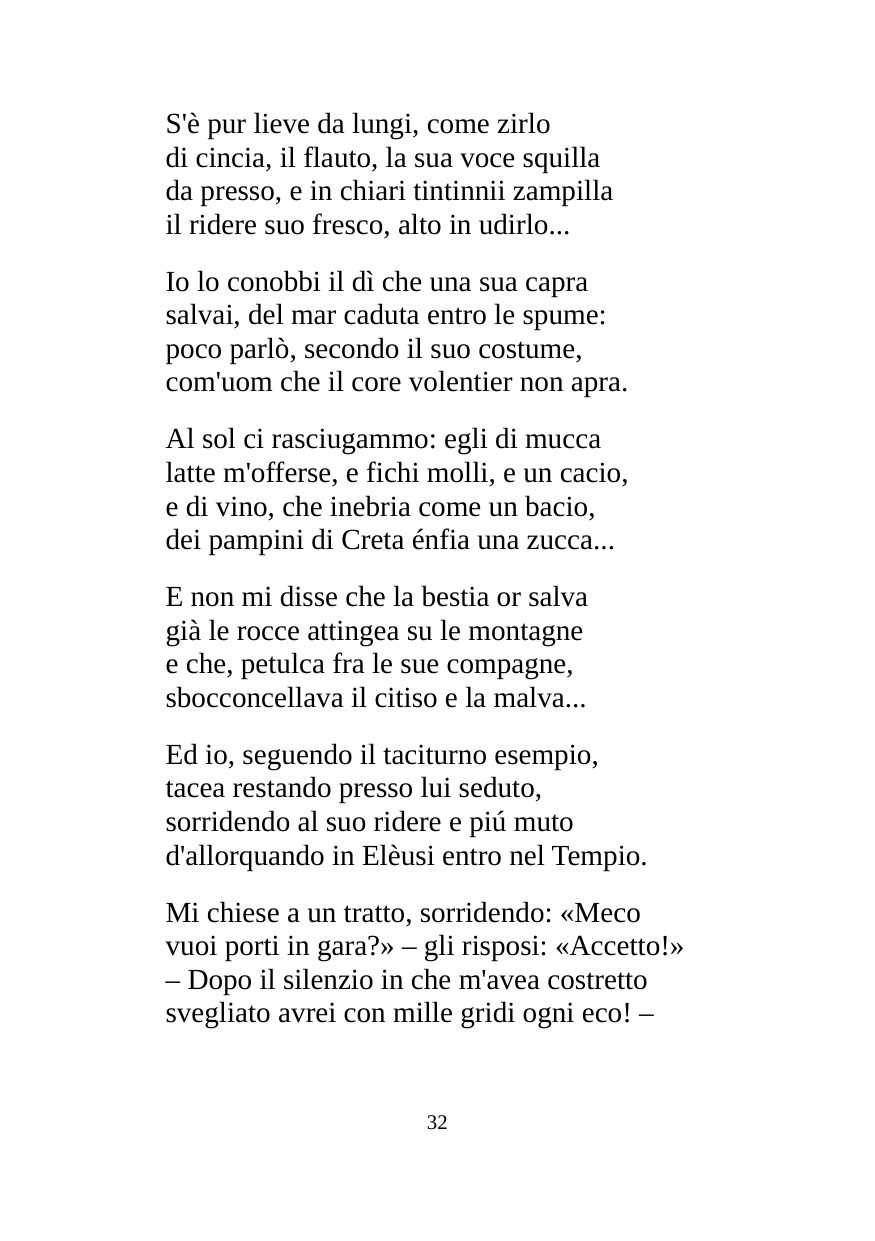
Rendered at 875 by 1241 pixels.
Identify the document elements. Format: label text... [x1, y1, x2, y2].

text Io lo conobbi il dì che una sua capra salvai, del mar caduta entro le spume: poco parlò, secondo il suo costume, com'uom che il core volentier non apra. [165, 264, 768, 398]
text E non mi disse che la bestia or salva già le rocce attingea su le montagne e che, petulca fra le sue compagne, sbocconcellava il citiso e la malva... [165, 579, 768, 713]
text Mi chiese a un tratto, sorridendo: «Meco vuoi porti in gara?» – gli risposi: «Accetto!» – Dopo il silenzio in che m'avea costretto svegliato avrei con mille gridi ogni eco! – [165, 895, 768, 1029]
text Al sol ci rasciugammo: egli di mucca latte m'offerse, e fichi molli, e un cacio, e di vino, che inebria come un bacio, dei pampini di Creta énfia una zucca... [165, 422, 768, 556]
text Ed io, seguendo il taciturno esempio, tacea restando presso lui seduto, sorridendo al suo ridere e piú muto d'allorquando in Elèusi entro nel Tempio. [165, 737, 768, 871]
text S'è pur lieve da lungi, come zirlo di cincia, il flauto, la sua voce squilla da presso, e in chiari tintinnii zampilla il ridere suo fresco, alto in udirlo... [165, 106, 768, 240]
